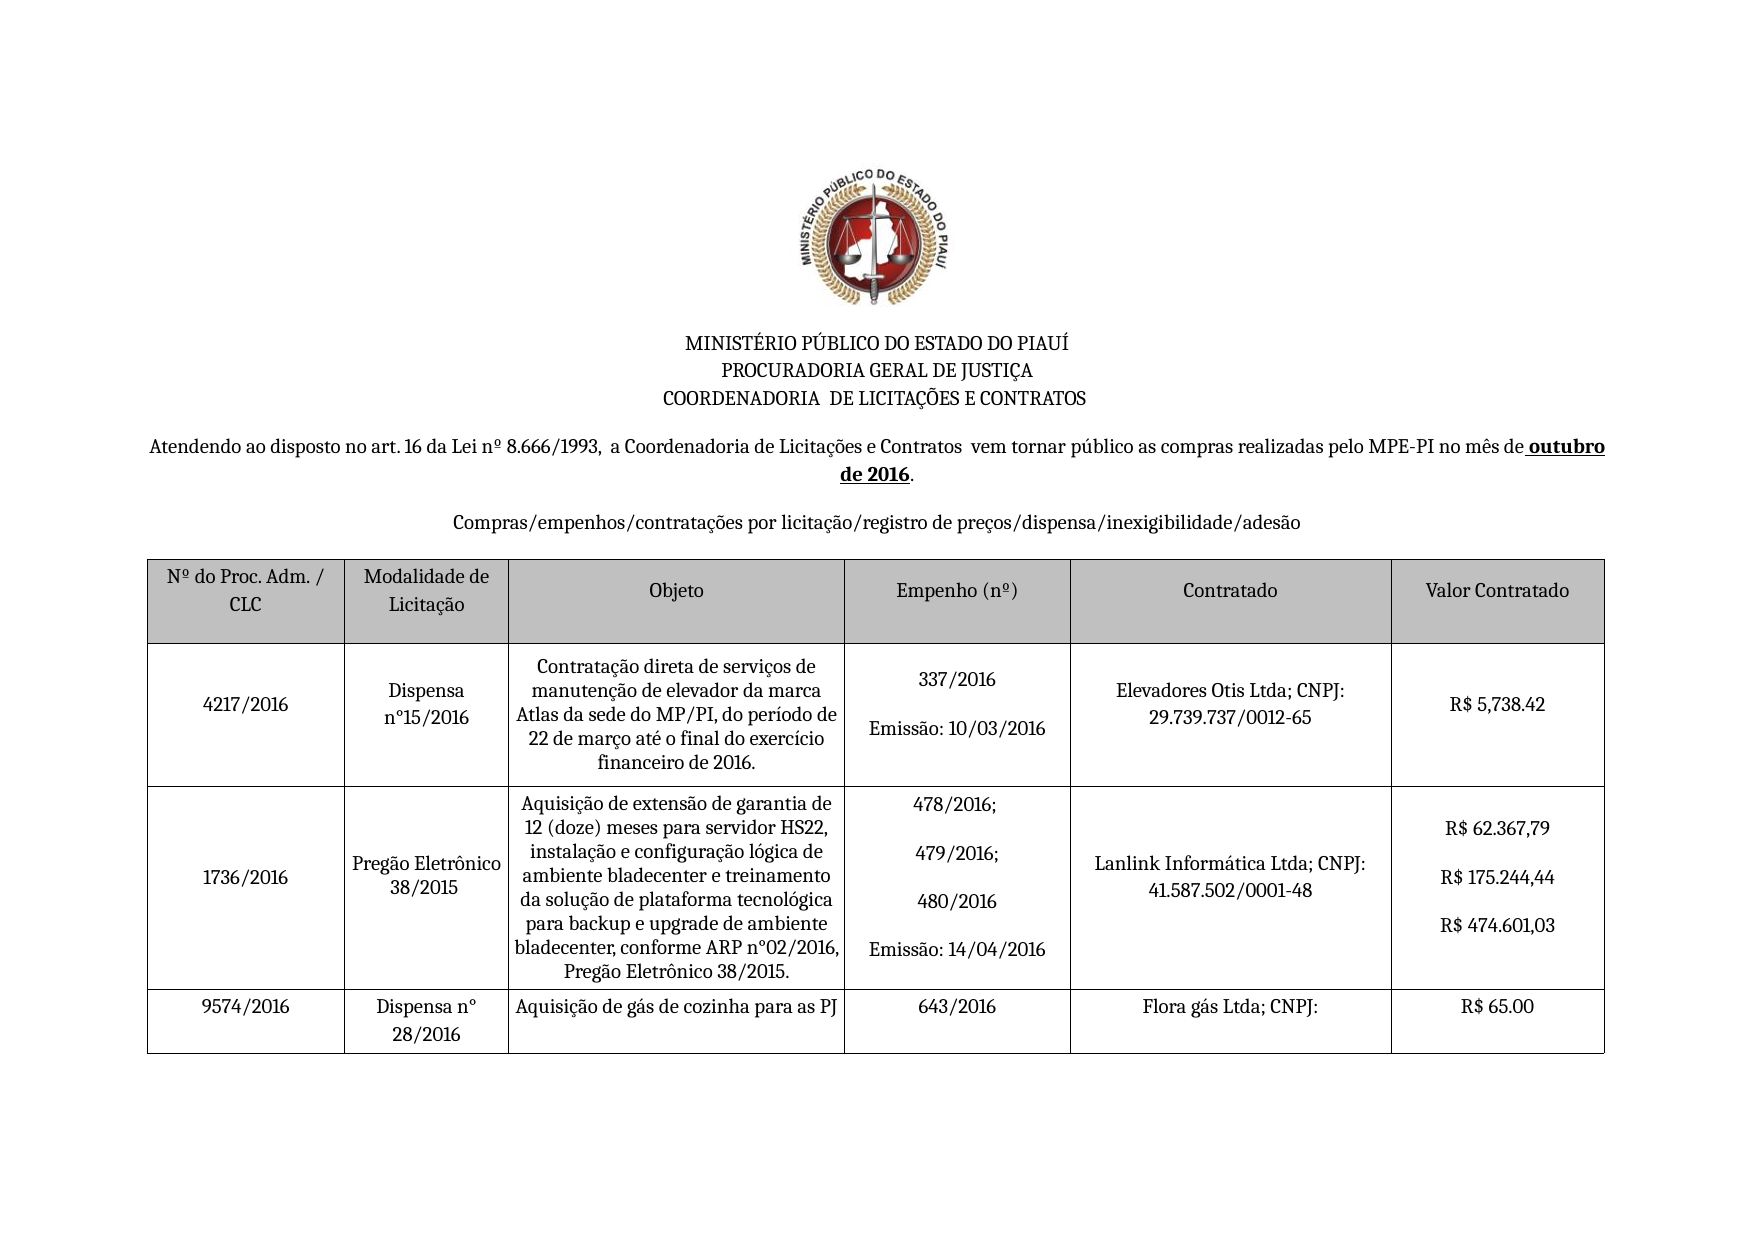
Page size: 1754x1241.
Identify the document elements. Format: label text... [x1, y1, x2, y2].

picture [790, 163, 956, 311]
text Compras/empenhos/contratações por licitação/registro de preços/dispensa/inexigibilidade/adesão [148, 511, 1606, 535]
table_cell 643/2016 [845, 990, 1070, 1052]
table_cell 9574/2016 [148, 990, 344, 1052]
table_header Contratado [1071, 560, 1391, 643]
table_cell 1736/2016 [148, 787, 344, 989]
table_cell Flora gás Ltda; CNPJ: [1071, 990, 1391, 1052]
text COORDENADORIA DE LICITAÇÕES E CONTRATOS [148, 387, 1606, 411]
table_cell Dispensa n°15/2016 [345, 644, 508, 786]
text Atendendo ao disposto no art. 16 da Lei nº 8.666/1993, a Coordenadoria de Licitações e Contratos vem tornar público as compras realizadas pelo MPE-PI no mês de outubro de 2016. [148, 435, 1606, 486]
table_cell Aquisição de gás de cozinha para as PJ [509, 990, 844, 1052]
table_cell Aquisição de extensão de garantia de 12 (doze) meses para servidor HS22, instalação e configuração lógica de ambiente bladecenter e treinamento da solução de plataforma tecnológica para backup e upgrade de ambiente bladecenter, conforme ARP n°02/2016, Pregão Eletrônico 38/2015. [509, 787, 844, 989]
text PROCURADORIA GERAL DE JUSTIÇA [148, 359, 1606, 383]
text MINISTÉRIO PÚBLICO DO ESTADO DO PIAUÍ [148, 332, 1606, 356]
table_header Nº do Proc. Adm. / CLC [148, 560, 344, 643]
table_cell R$ 5.738,42 [1392, 644, 1604, 786]
table_cell R$ 62.367,79 R$ 175.244,44 R$ 474.601,03 [1392, 787, 1604, 989]
table_cell 4217/2016 [148, 644, 344, 786]
table_cell 478/2016; 479/2016; 480/2016 Emissão: 14/04/2016 [845, 787, 1070, 989]
table_cell Contratação direta de serviços de manutenção de elevador da marca Atlas da sede do MP/PI, do período de 22 de março até o final do exercício financeiro de 2016. [509, 644, 844, 786]
table_cell Elevadores Otis Ltda; CNPJ: 29.739.737/0012-65 [1071, 644, 1391, 786]
table_header Empenho (nº) [845, 560, 1070, 643]
table_cell Lanlink Informática Ltda; CNPJ: 41.587.502/0001-48 [1071, 787, 1391, 989]
table_header Modalidade de Licitação [345, 560, 508, 643]
table_cell 337/2016 Emissão: 10/03/2016 [845, 644, 1070, 786]
table_cell Dispensa n° 28/2016 [345, 990, 508, 1052]
table_cell Pregão Eletrônico 38/2015 [345, 787, 508, 989]
table_header Objeto [509, 560, 844, 643]
table_header Valor Contratado [1392, 560, 1604, 643]
table_cell R$ 65,00 [1392, 990, 1604, 1052]
